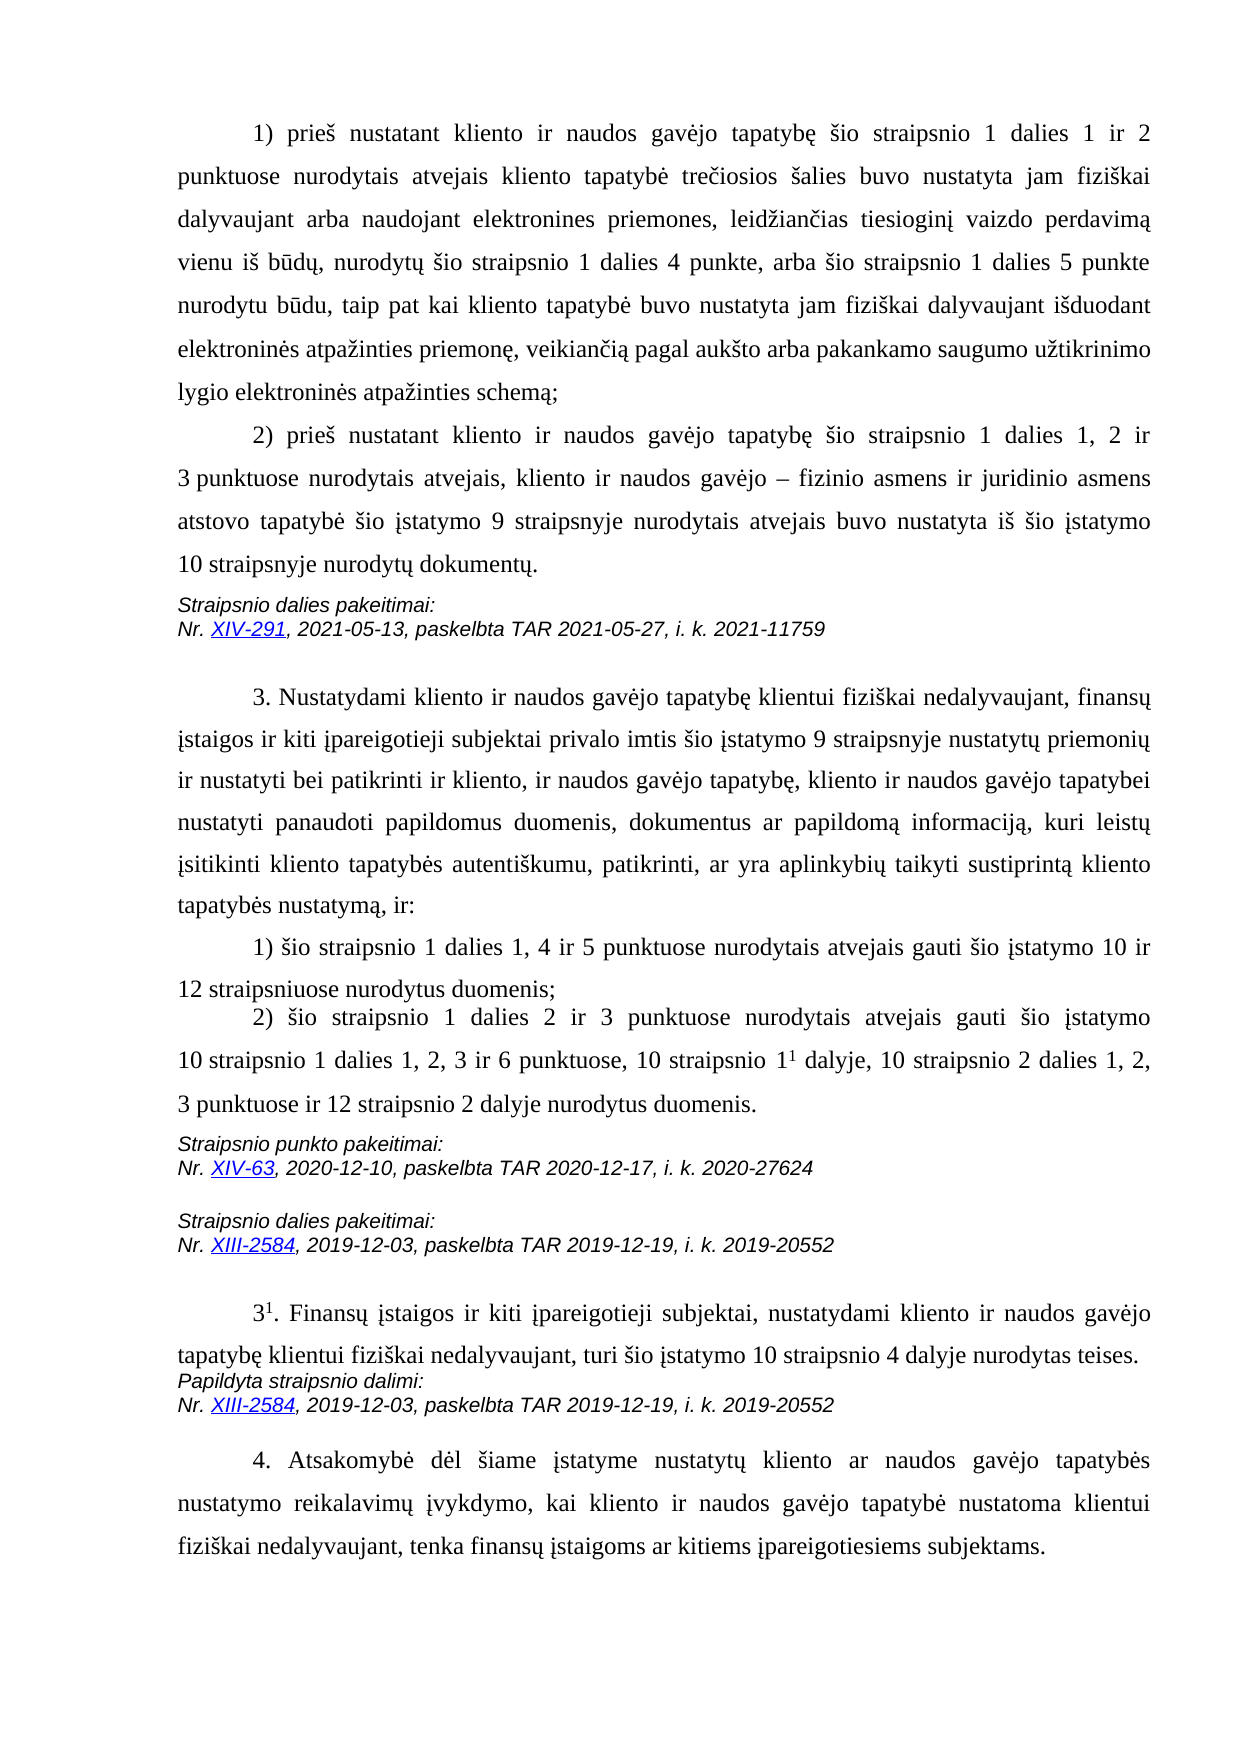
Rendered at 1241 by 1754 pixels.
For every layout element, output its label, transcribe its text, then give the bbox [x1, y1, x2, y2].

text Nr. XIV-291, 2021-05-13, paskelbta TAR 2021-05-27, i. k. 2021-11759 [177, 616, 1152, 640]
text 2) šio straipsnio 1 dalies 2 ir 3 punktuose nurodytais atvejais gauti šio įstatymo 10 straipsnio 1 dalies 1, 2, 3 ir 6 punktuose, 10 straipsnio 11 dalyje, 10 straipsnio 2 dalies 1, 2, 3 punktuose ir 12 straipsnio 2 dalyje nurodytus duomenis. [177, 1002, 1152, 1117]
text 4. Atsakomybė dėl šiame įstatyme nustatytų kliento ar naudos gavėjo tapatybės nustatymo reikalavimų įvykdymo, kai kliento ir naudos gavėjo tapatybė nustatoma klientui fiziškai nedalyvaujant, tenka finansų įstaigoms ar kitiems įpareigotiesiems subjektams. [177, 1445, 1152, 1560]
text Straipsnio punkto pakeitimai: [177, 1132, 1152, 1156]
text Nr. XIII-2584, 2019-12-03, paskelbta TAR 2019-12-19, i. k. 2019-20552 [177, 1232, 1152, 1256]
text 1) prieš nustatant kliento ir naudos gavėjo tapatybę šio straipsnio 1 dalies 1 ir 2 punktuose nurodytais atvejais kliento tapatybė trečiosios šalies buvo nustatyta jam fiziškai dalyvaujant arba naudojant elektronines priemones, leidžiančias tiesioginį vaizdo perdavimą vienu iš būdų, nurodytų šio straipsnio 1 dalies 4 punkte, arba šio straipsnio 1 dalies 5 punkte nurodytu būdu, taip pat kai kliento tapatybė buvo nustatyta jam fiziškai dalyvaujant išduodant elektroninės atpažinties priemonę, veikiančią pagal aukšto arba pakankamo saugumo užtikrinimo lygio elektroninės atpažinties schemą; [177, 118, 1152, 406]
text 1) šio straipsnio 1 dalies 1, 4 ir 5 punktuose nurodytais atvejais gauti šio įstatymo 10 ir 12 straipsniuose nurodytus duomenis; [177, 919, 1152, 1002]
text 2) prieš nustatant kliento ir naudos gavėjo tapatybę šio straipsnio 1 dalies 1, 2 ir 3 punktuose nurodytais atvejais, kliento ir naudos gavėjo – fizinio asmens ir juridinio asmens atstovo tapatybė šio įstatymo 9 straipsnyje nurodytais atvejais buvo nustatyta iš šio įstatymo 10 straipsnyje nurodytų dokumentų. [177, 420, 1152, 578]
text 31. Finansų įstaigos ir kiti įpareigotieji subjektai, nustatydami kliento ir naudos gavėjo tapatybę klientui fiziškai nedalyvaujant, turi šio įstatymo 10 straipsnio 4 dalyje nurodytas teises. [177, 1285, 1152, 1368]
text Straipsnio dalies pakeitimai: [177, 1208, 1152, 1232]
text Straipsnio dalies pakeitimai: [177, 592, 1152, 616]
text Nr. XIII-2584, 2019-12-03, paskelbta TAR 2019-12-19, i. k. 2019-20552 [177, 1392, 1152, 1416]
text 3. Nustatydami kliento ir naudos gavėjo tapatybę klientui fiziškai nedalyvaujant, finansų įstaigos ir kiti įpareigotieji subjektai privalo imtis šio įstatymo 9 straipsnyje nustatytų priemonių ir nustatyti bei patikrinti ir kliento, ir naudos gavėjo tapatybę, kliento ir naudos gavėjo tapatybei nustatyti panaudoti papildomus duomenis, dokumentus ar papildomą informaciją, kuri leistų įsitikinti kliento tapatybės autentiškumu, patikrinti, ar yra aplinkybių taikyti sustiprintą kliento tapatybės nustatymą, ir: [177, 669, 1152, 919]
text Papildyta straipsnio dalimi: [177, 1368, 1152, 1392]
text Nr. XIV-63, 2020-12-10, paskelbta TAR 2020-12-17, i. k. 2020-27624 [177, 1156, 1152, 1180]
